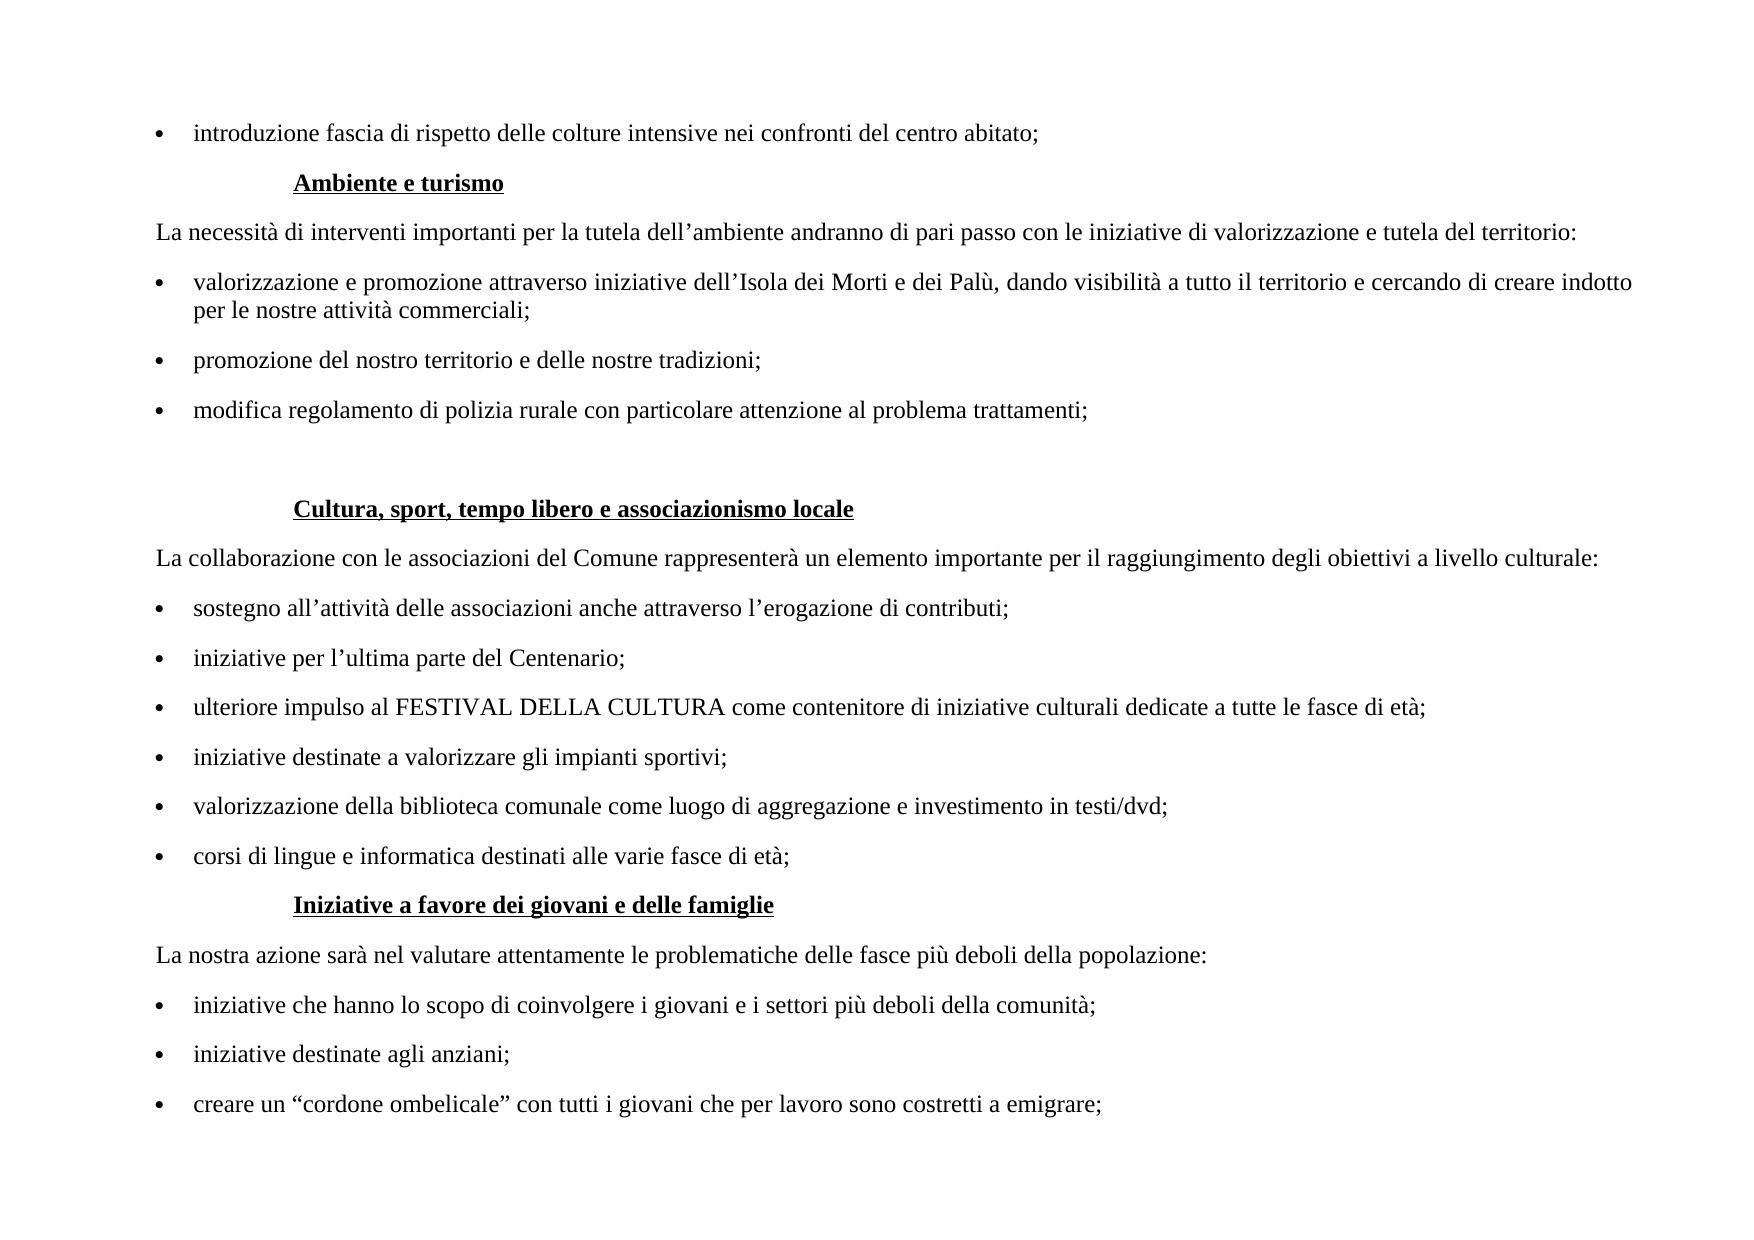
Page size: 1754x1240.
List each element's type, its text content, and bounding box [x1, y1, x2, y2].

list modifica regolamento di polizia rurale con particolare attenzione al problema trattamenti; [156, 395, 1636, 423]
text La necessità di interventi importanti per la tutela dell’ambiente andranno di pari passo con le iniziative di valorizzazione e tutela del territorio: [156, 217, 1636, 246]
list promozione del nostro territorio e delle nostre tradizioni; [156, 345, 1636, 374]
list iniziative che hanno lo scopo di coinvolgere i giovani e i settori più deboli della comunità; [156, 990, 1636, 1018]
text La nostra azione sarà nel valutare attentamente le problematiche delle fasce più deboli della popolazione: [156, 940, 1636, 969]
list sostegno all’attività delle associazioni anche attraverso l’erogazione di contributi; [156, 593, 1636, 622]
list iniziative per l’ultima parte del Centenario; [156, 643, 1636, 671]
list valorizzazione e promozione attraverso iniziative dell’Isola dei Morti e dei Palù, dando visibilità a tutto il territorio e cercando di creare indotto per le nostre attività commerciali; [156, 267, 1636, 324]
list iniziative destinate a valorizzare gli impianti sportivi; [156, 742, 1636, 771]
text La collaborazione con le associazioni del Comune rappresenterà un elemento importante per il raggiungimento degli obiettivi a livello culturale: [156, 543, 1636, 572]
text Ambiente e turismo [293, 168, 1636, 196]
list corsi di lingue e informatica destinati alle varie fasce di età; [156, 841, 1636, 870]
list valorizzazione della biblioteca comunale come luogo di aggregazione e investimento in testi/dvd; [156, 791, 1636, 820]
list creare un “cordone ombelicale” con tutti i giovani che per lavoro sono costretti a emigrare; [156, 1089, 1636, 1118]
text Iniziative a favore dei giovani e delle famiglie [293, 891, 1636, 919]
list iniziative destinate agli anziani; [156, 1039, 1636, 1068]
list introduzione fascia di rispetto delle colture intensive nei confronti del centro abitato; [156, 118, 1636, 147]
list ulteriore impulso al FESTIVAL DELLA CULTURA come contenitore di iniziative culturali dedicate a tutte le fasce di età; [156, 692, 1636, 721]
text Cultura, sport, tempo libero e associazionismo locale [293, 494, 1636, 523]
